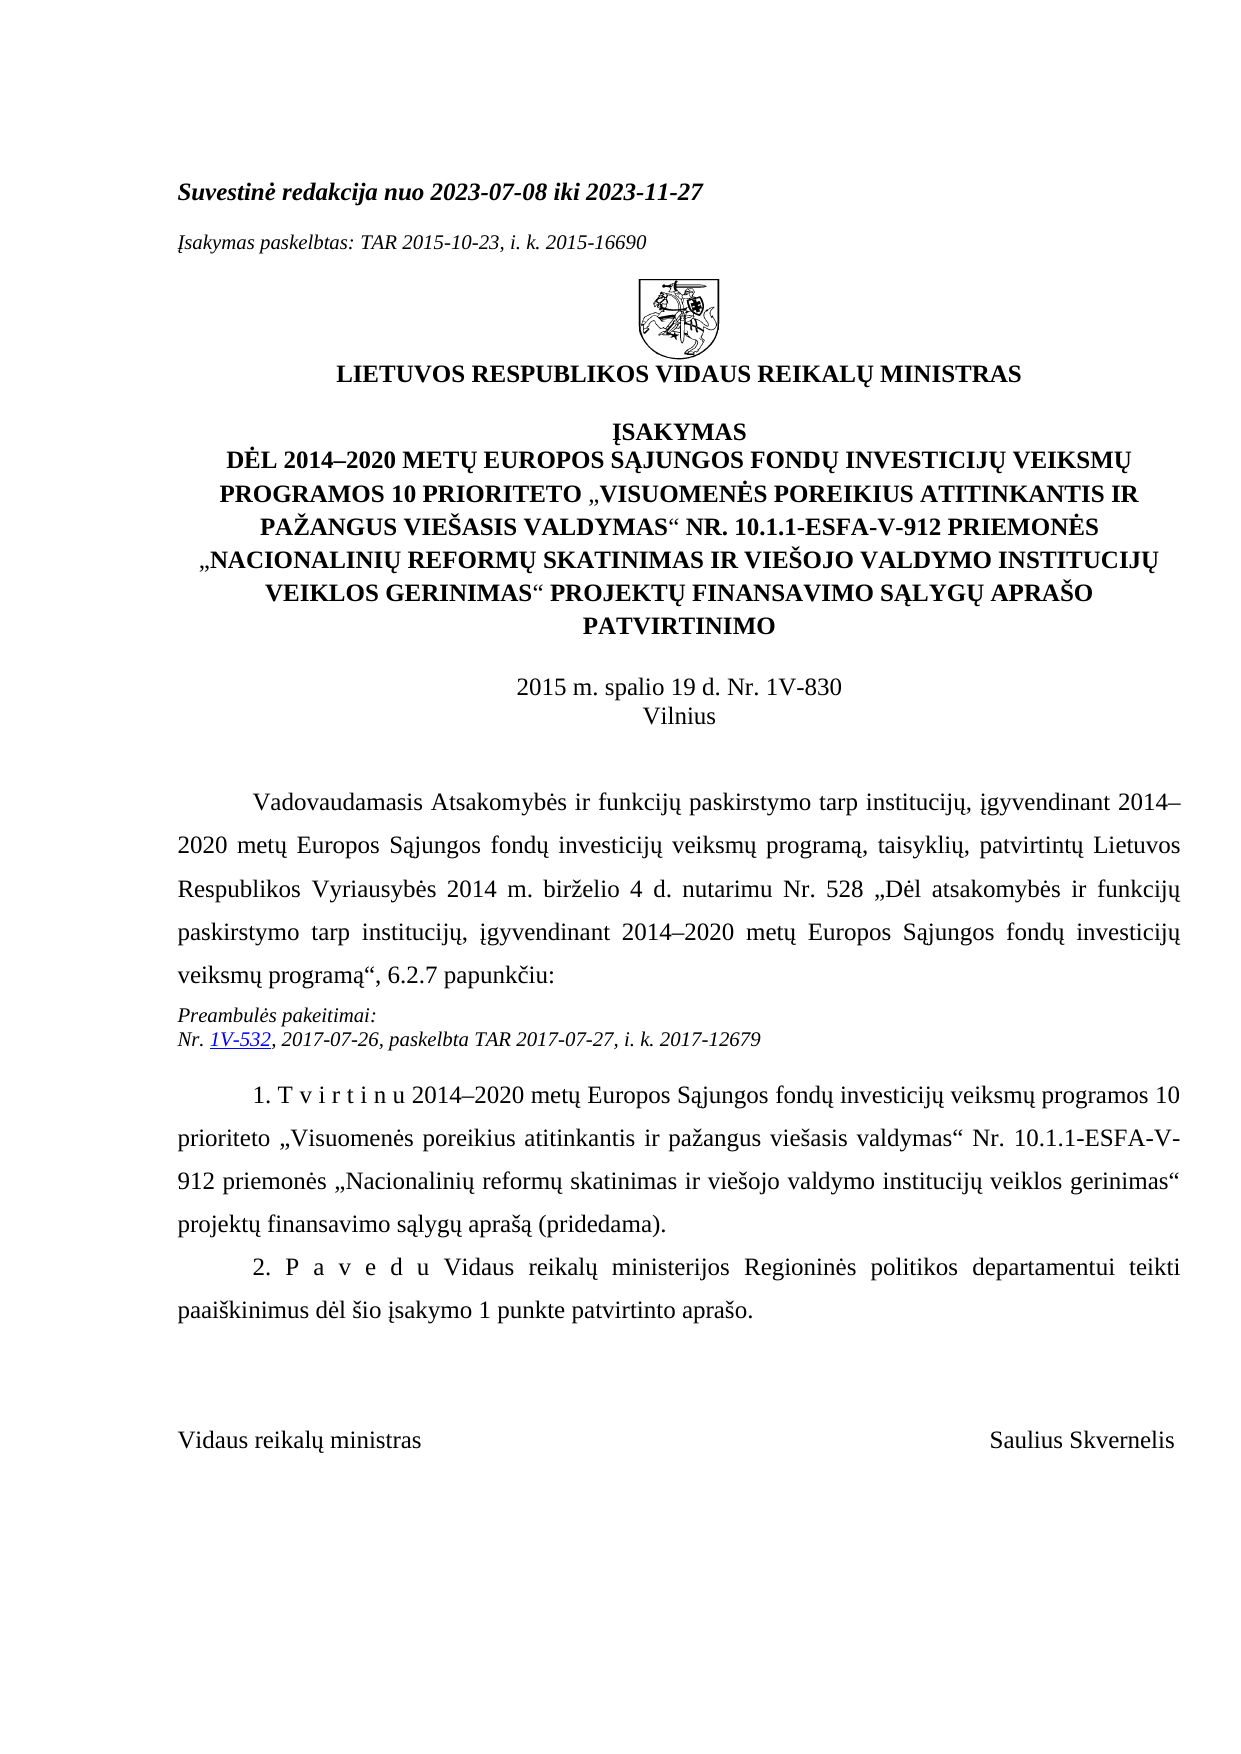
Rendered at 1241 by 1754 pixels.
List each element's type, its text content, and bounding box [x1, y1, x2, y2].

text Suvestinė redakcija nuo 2023-07-08 iki 2023-11-27 [177, 177, 1181, 206]
text 2015 m. spalio 19 d. Nr. 1V-830 [177, 672, 1181, 701]
text LIETUVOS RESPUBLIKOS VIDAUS REIKALŲ MINISTRAS [177, 359, 1181, 388]
text Vidaus reikalų ministras Saulius Skvernelis [177, 1425, 1181, 1454]
text Preambulės pakeitimai: [177, 1003, 1181, 1027]
text 2. P a v e d u Vidaus reikalų ministerijos Regioninės politikos departamentui teikti paaiškinimus dėl šio įsakymo 1 punkte patvirtinto aprašo. [177, 1252, 1181, 1324]
text Įsakymas paskelbtas: TAR 2015-10-23, i. k. 2015-16690 [177, 230, 1181, 254]
text Vadovaudamasis Atsakomybės ir funkcijų paskirstymo tarp institucijų, įgyvendinant 2014–2020 metų Europos Sąjungos fondų investicijų veiksmų programą, taisyklių, patvirtintų Lietuvos Respublikos Vyriausybės 2014 m. birželio 4 d. nutarimu Nr. 528 „Dėl atsakomybės ir funkcijų paskirstymo tarp institucijų, įgyvendinant 2014–2020 metų Europos Sąjungos fondų investicijų veiksmų programą“, 6.2.7 papunkčiu: [177, 787, 1181, 989]
text Vilnius [177, 701, 1181, 730]
text dėl 2014–2020 METŲ EUROPOS SĄJUNGOS FONDŲ INVESTICIJŲ VEIKSMŲ PROGRAMOS 10 PRIORITETO „VISUOMENĖS POREIKIUS ATITINKANTIS IR PAŽANGUS VIEŠASIS VALDYMAS“ NR. 10.1.1-ESFA-V-912 PRIEMONĖS „NACIONALINIŲ REFORMŲ SKATINIMAS IR VIEŠOJO VALDYMO INSTITUCIJŲ VEIKLOS GERINIMAS“ PROJEKTŲ FINANSAVIMO SĄLYGŲ APRAŠO patvirtinimo [177, 446, 1181, 639]
text ĮSAKYMAS [177, 417, 1181, 446]
text 1. T v i r t i n u 2014–2020 metų Europos Sąjungos fondų investicijų veiksmų programos 10 prioriteto „Visuomenės poreikius atitinkantis ir pažangus viešasis valdymas“ Nr. 10.1.1-ESFA-V-912 priemonės „Nacionalinių reformų skatinimas ir viešojo valdymo institucijų veiklos gerinimas“ projektų finansavimo sąlygų aprašą (pridedama). [177, 1080, 1181, 1238]
text Nr. 1V-532, 2017-07-26, paskelbta TAR 2017-07-27, i. k. 2017-12679 [177, 1027, 1181, 1051]
